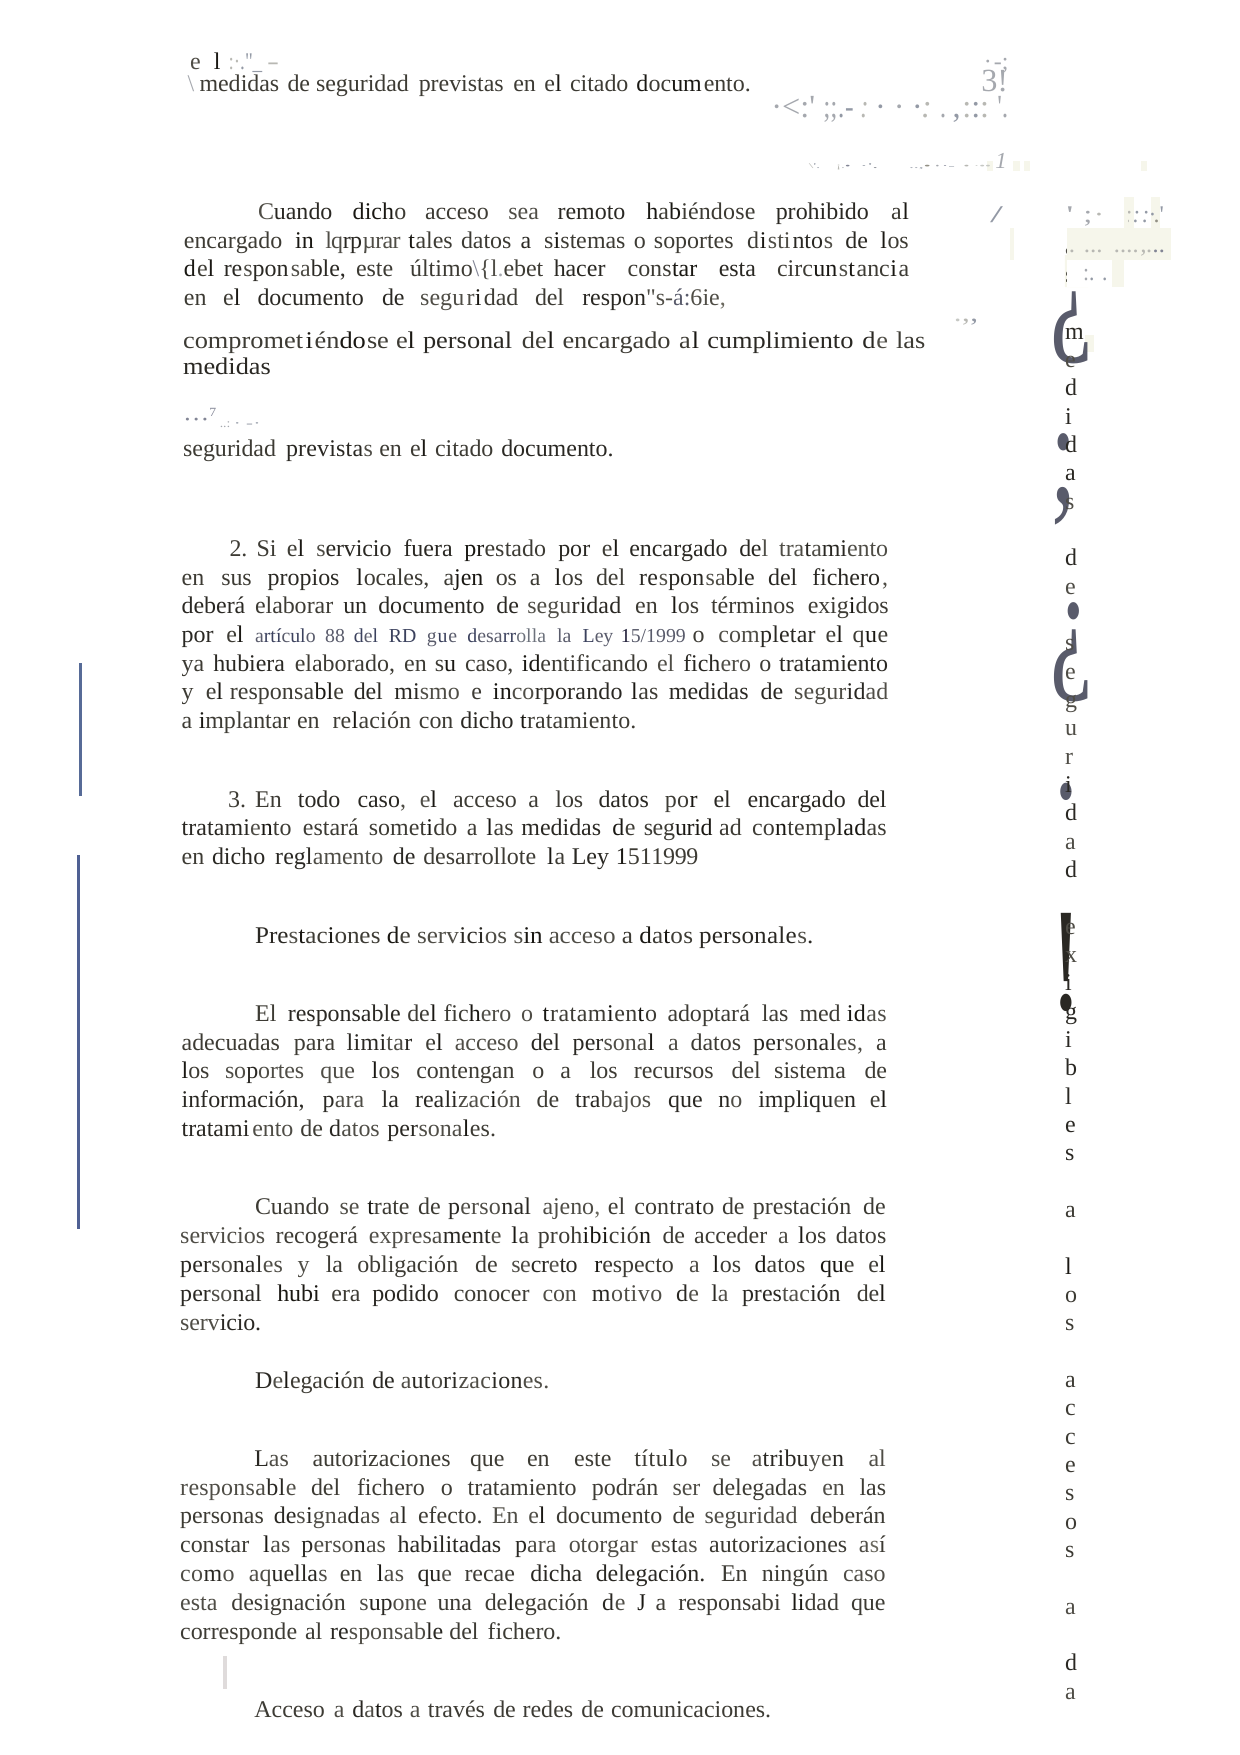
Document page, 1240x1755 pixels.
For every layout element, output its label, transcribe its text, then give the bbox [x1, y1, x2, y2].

text \'. ¡.• ·'. ..,• • ·- • ·•• 1 [10, 147, 1009, 174]
list Si el servicio fuera prestado por el encargado del tratamiento en sus propios locales, ajen os a los del responsable del fichero, deberá elaborar un documento de seguridad en los términos exigidos por el artículo 88 del RD gue desarrolla la Ley 15/1999 o completar el que ya hubiera elaborado, en su caso, identificando el fichero o tratamiento y el responsable del mismo e incorporando las medidas de seguridad a implantar en relación con dicho tratamiento. [154, 534, 888, 733]
text Acceso a datos a través de redes de comunicaciones. [254, 1695, 1019, 1723]
table_header .' [1160, 197, 1171, 228]
text resp?nsable, comprometiéndose el personal del encargado al cumpl imient<i¡'.' e l :·."_ - ·-; \ medidas de seguridad previstas en el citado documento. 3!·<:' ;;.- : · · ·: . ,::: '. [184, 54, 1008, 124]
text .,, [954, 299, 1019, 327]
text ¿;¿·! [1050, 196, 1054, 1041]
text Cuando se trate de personal ajeno, el contrato de prestación de servicios recogerá expresamente la prohibición de acceder a los datos personales y la obligación de secreto respecto a los datos que el personal hubi era podido conocer con motivo de la prestación del servicio. [180, 1192, 886, 1336]
text Las autorizaciones que en este título se atribuyen al responsable del fichero o tratamiento podrán ser delegadas en las personas designadas al efecto. En el documento de seguridad deberán constar las personas habilitadas para otorgar estas autorizaciones así como aquellas en las que recae dicha delegación. En ningún caso esta designación supone una delegación de J a responsabi lidad que corresponde al responsable del fichero. [180, 1443, 886, 1645]
table_header :::· . [1134, 197, 1151, 228]
text Prestaciones de servicios sin acceso a datos personales. [255, 921, 1019, 949]
table_header ' ;· - [1067, 197, 1124, 228]
text El responsable del fichero o tratamiento adoptará las med idas adecuadas para limitar el acceso del personal a datos personales, a los soportes que los contengan o a los recursos del sistema de información, para la realización de trabajos que no impliquen el tratamiento de datos personales. [181, 999, 887, 1141]
table_cell . ... ....,...·,·./ ' [1067, 228, 1171, 260]
table_cell [1124, 260, 1171, 287]
table_cell :. . [1067, 260, 1112, 287]
text comprometiéndose el personal del encargado al cumplimiento de las medidas ···7 ..: · -· [183, 327, 1019, 433]
text Cuando dicho acceso sea remoto habiéndose prohibido al encargado in lqrpµrar tales datos a sistemas o soportes distintos de los del responsable, este último\{l.ebet hacer constar esta circunstancia en el documento de seguridad del respon"s-á:6ie, [184, 197, 909, 311]
list En todo caso, el acceso a los datos por el encargado del tratamiento estará sometido a las medidas de segurid ad contempladas en dicho reglamento de desarrollote la Ley 1511999 [154, 785, 887, 869]
text / [913, 200, 1003, 227]
text seguridad previstas en el citado documento. [183, 434, 1019, 461]
text Delegación de autorizaciones. [255, 1366, 1019, 1393]
